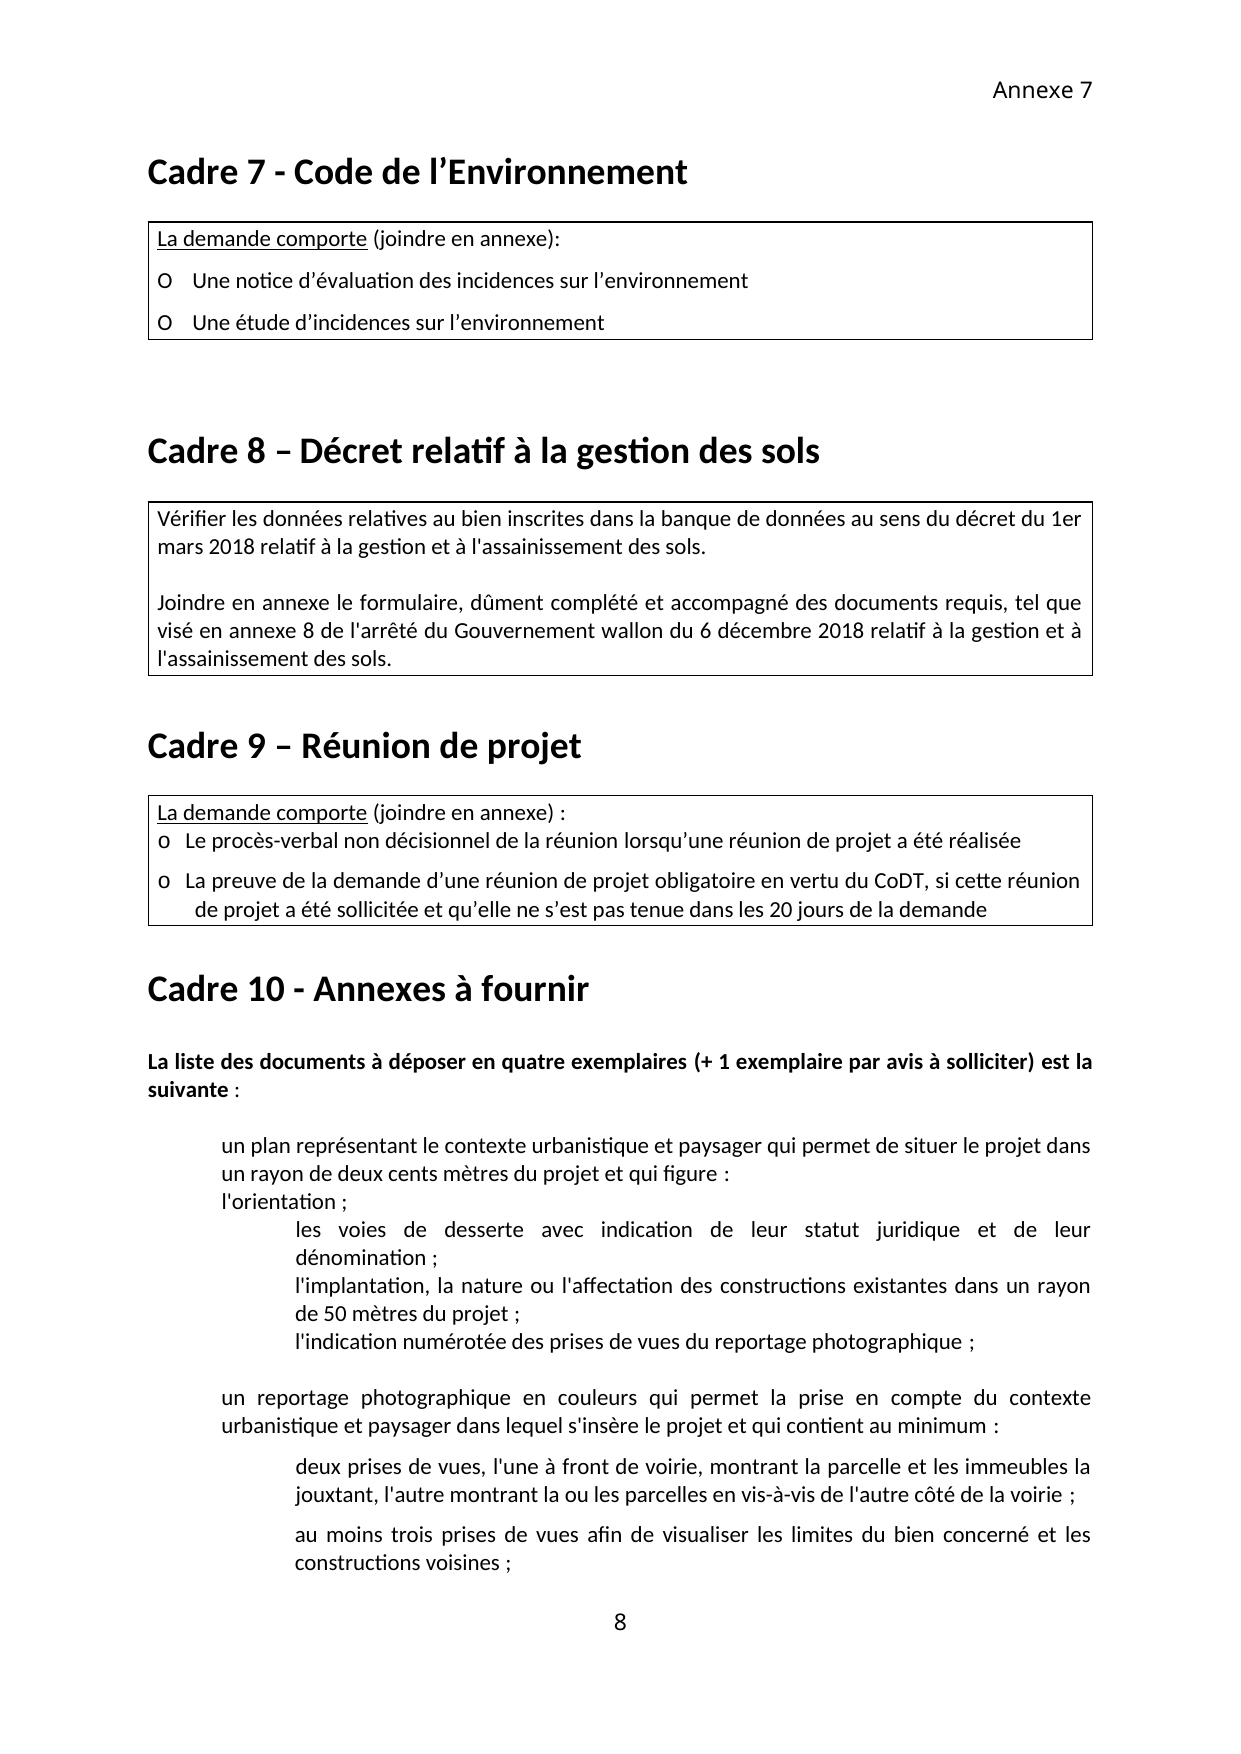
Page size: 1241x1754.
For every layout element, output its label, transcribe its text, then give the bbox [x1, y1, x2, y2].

text Cadre 9 – Réunion de projet [148, 722, 1093, 767]
text deux prises de vues, l'une à front de voirie, montrant la parcelle et les immeubles la jouxtant, l'autre montrant la ou les parcelles en vis-à-vis de l'autre côté de la voirie ; [221, 1452, 1093, 1508]
text un plan représentant le contexte urbanistique et paysager qui permet de situer le projet dans un rayon de deux cents mètres du projet et qui figure : [148, 1131, 1093, 1187]
text Cadre 8 – Décret relatif à la gestion des sols [148, 427, 1093, 473]
text Vérifier les données relatives au bien inscrites dans la banque de données au sens du décret du 1er mars 2018 relatif à la gestion et à l'assainissement des sols. [149, 503, 1092, 561]
text l'implantation, la nature ou l'affectation des constructions existantes dans un rayon de 50 mètres du projet ; [221, 1271, 1093, 1327]
text un reportage photographique en couleurs qui permet la prise en compte du contexte urbanistique et paysager dans lequel s'insère le projet et qui contient au minimum : [148, 1383, 1093, 1439]
text Cadre 7 - Code de l’Environnement [148, 148, 1093, 193]
text les voies de desserte avec indication de leur statut juridique et de leur dénomination ; [221, 1215, 1093, 1271]
text l'indication numérotée des prises de vues du reportage photographique ; [221, 1327, 1093, 1355]
text La demande comporte (joindre en annexe): [149, 223, 1092, 253]
text La liste des documents à déposer en quatre exemplaires (+ 1 exemplaire par avis à solliciter) est la suivante : [148, 1047, 1093, 1103]
text La demande comporte (joindre en annexe) : [149, 796, 1092, 823]
text l'orientation ; [148, 1187, 1093, 1215]
text au moins trois prises de vues afin de visualiser les limites du bien concerné et les constructions voisines ; [221, 1520, 1093, 1576]
text Cadre 10 - Annexes à fournir [148, 965, 1093, 1011]
text Joindre en annexe le formulaire, dûment complété et accompagné des documents requis, tel que visé en annexe 8 de l'arrêté du Gouvernement wallon du 6 décembre 2018 relatif à la gestion et à l'assainissement des sols. [149, 585, 1092, 675]
text O Une notice d’évaluation des incidences sur l’environnement [149, 263, 1092, 294]
list La preuve de la demande d’une réunion de projet obligatoire en vertu du CoDT, si cette réunion de projet a été sollicitée et qu’elle ne s’est pas tenue dans les 20 jours de la demande [149, 863, 1092, 925]
list Le procès-verbal non décisionnel de la réunion lorsqu’une réunion de projet a été réalisée [149, 823, 1092, 856]
text O Une étude d’incidences sur l’environnement [149, 305, 1092, 339]
